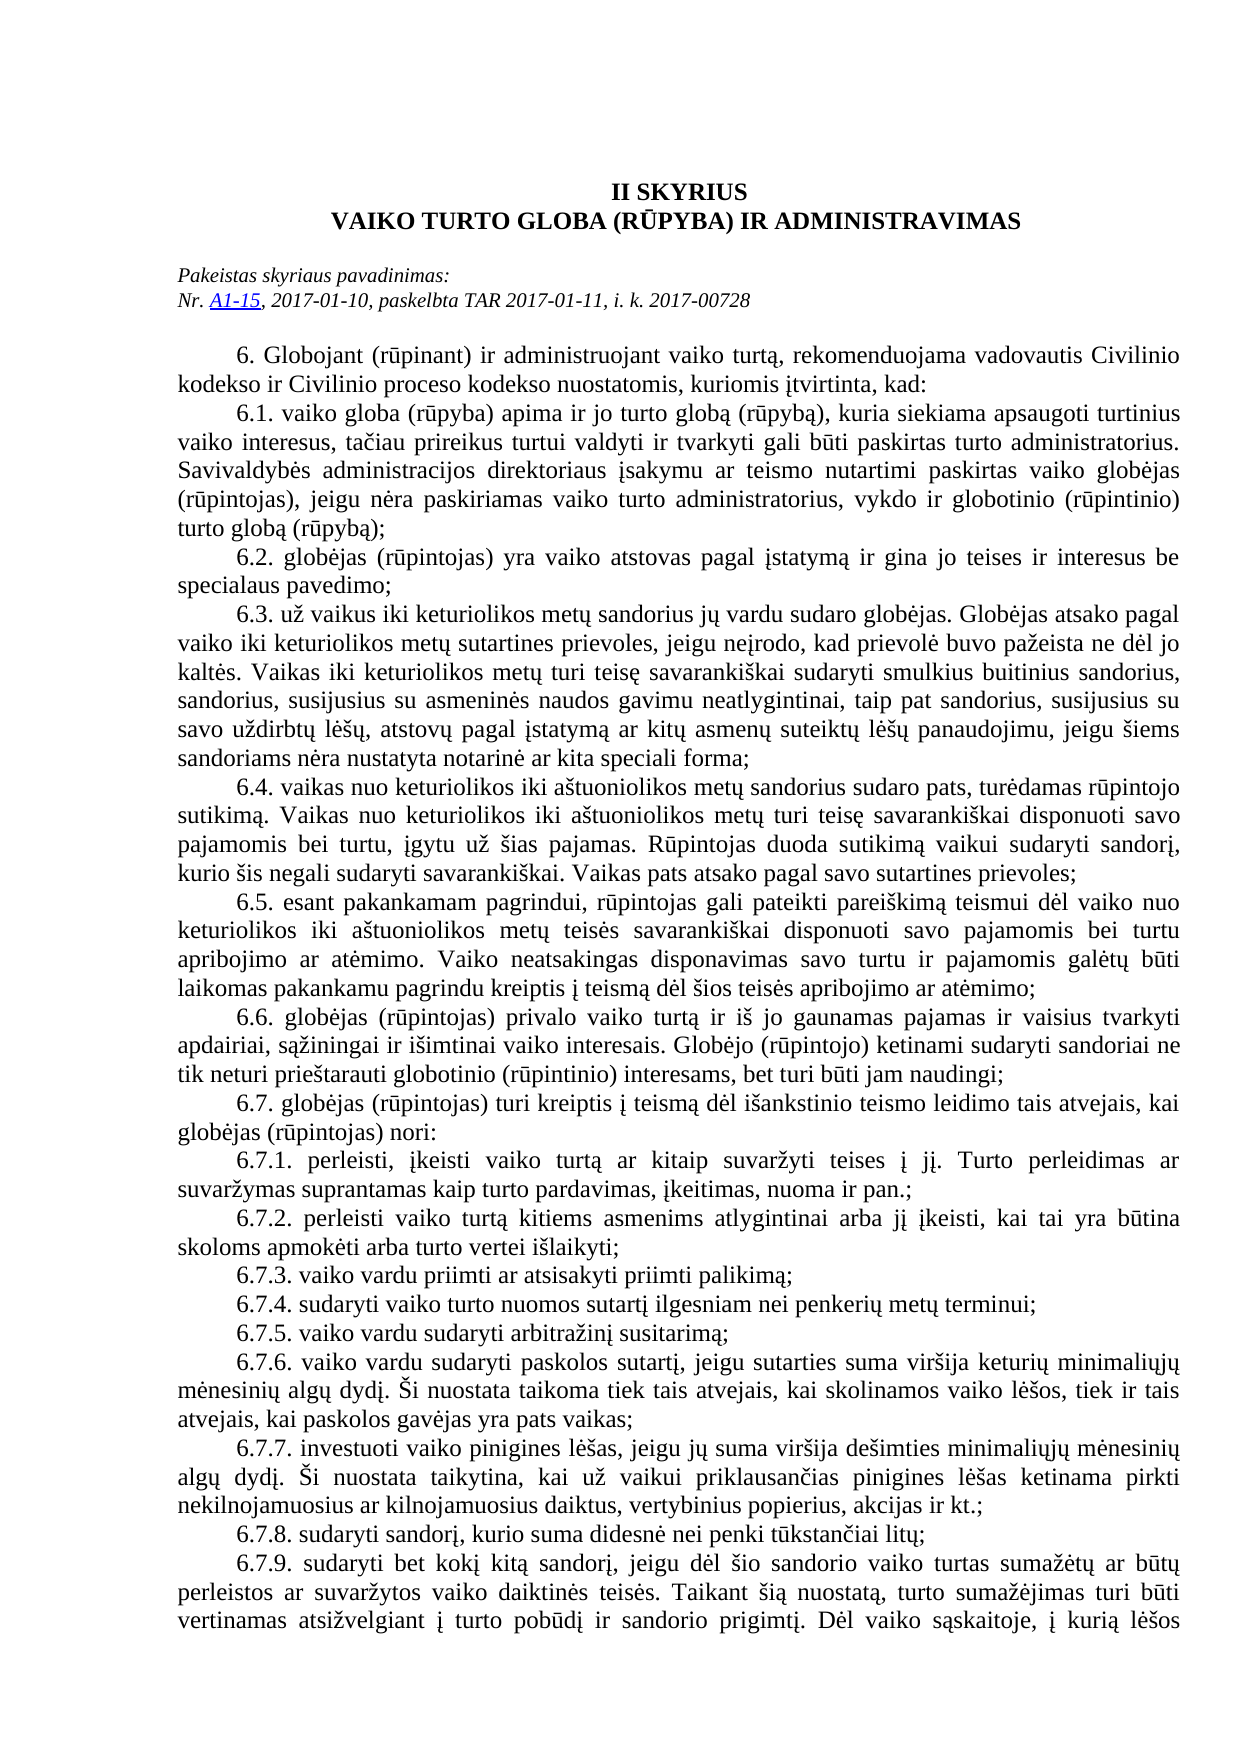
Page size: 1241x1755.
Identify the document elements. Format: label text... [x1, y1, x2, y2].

text 6.7.3. vaiko vardu priimti ar atsisakyti priimti palikimą; [177, 1260, 1181, 1289]
text II SKYRIUS [177, 177, 1181, 206]
text Pakeistas skyriaus pavadinimas: [177, 263, 1181, 287]
text 6.6. globėjas (rūpintojas) privalo vaiko turtą ir iš jo gaunamas pajamas ir vaisius tvarkyti apdairiai, sąžiningai ir išimtinai vaiko interesais. Globėjo (rūpintojo) ketinami sudaryti sandoriai ne tik neturi prieštarauti globotinio (rūpintinio) interesams, bet turi būti jam naudingi; [177, 1002, 1181, 1088]
text 6.7.9. sudaryti bet kokį kitą sandorį, jeigu dėl šio sandorio vaiko turtas sumažėtų ar būtų perleistos ar suvaržytos vaiko daiktinės teisės. Taikant šią nuostatą, turto sumažėjimas turi būti vertinamas atsižvelgiant į turto pobūdį ir sandorio prigimtį. Dėl vaiko sąskaitoje, į kurią lėšos [177, 1548, 1181, 1634]
text 6.7.7. investuoti vaiko pinigines lėšas, jeigu jų suma viršija dešimties minimaliųjų mėnesinių algų dydį. Ši nuostata taikytina, kai už vaikui priklausančias pinigines lėšas ketinama pirkti nekilnojamuosius ar kilnojamuosius daiktus, vertybinius popierius, akcijas ir kt.; [177, 1433, 1181, 1519]
text 6.7.8. sudaryti sandorį, kurio suma didesnė nei penki tūkstančiai litų; [177, 1519, 1181, 1548]
text 6.7.1. perleisti, įkeisti vaiko turtą ar kitaip suvaržyti teises į jį. Turto perleidimas ar suvaržymas suprantamas kaip turto pardavimas, įkeitimas, nuoma ir pan.; [177, 1145, 1181, 1203]
text 6.5. esant pakankamam pagrindui, rūpintojas gali pateikti pareiškimą teismui dėl vaiko nuo keturiolikos iki aštuoniolikos metų teisės savarankiškai disponuoti savo pajamomis bei turtu apribojimo ar atėmimo. Vaiko neatsakingas disponavimas savo turtu ir pajamomis galėtų būti laikomas pakankamu pagrindu kreiptis į teismą dėl šios teisės apribojimo ar atėmimo; [177, 887, 1181, 1002]
text 6.2. globėjas (rūpintojas) yra vaiko atstovas pagal įstatymą ir gina jo teises ir interesus be specialaus pavedimo; [177, 542, 1181, 599]
text 6.7.2. perleisti vaiko turtą kitiems asmenims atlygintinai arba jį įkeisti, kai tai yra būtina skoloms apmokėti arba turto vertei išlaikyti; [177, 1203, 1181, 1260]
text 6.7.6. vaiko vardu sudaryti paskolos sutartį, jeigu sutarties suma viršija keturių minimaliųjų mėnesinių algų dydį. Ši nuostata taikoma tiek tais atvejais, kai skolinamos vaiko lėšos, tiek ir tais atvejais, kai paskolos gavėjas yra pats vaikas; [177, 1347, 1181, 1433]
text 6. Globojant (rūpinant) ir administruojant vaiko turtą, rekomenduojama vadovautis Civilinio kodekso ir Civilinio proceso kodekso nuostatomis, kuriomis įtvirtinta, kad: [177, 340, 1181, 398]
text 6.7.4. sudaryti vaiko turto nuomos sutartį ilgesniam nei penkerių metų terminui; [177, 1289, 1181, 1318]
text 6.1. vaiko globa (rūpyba) apima ir jo turto globą (rūpybą), kuria siekiama apsaugoti turtinius vaiko interesus, tačiau prireikus turtui valdyti ir tvarkyti gali būti paskirtas turto administratorius. Savivaldybės administracijos direktoriaus įsakymu ar teismo nutartimi paskirtas vaiko globėjas (rūpintojas), jeigu nėra paskiriamas vaiko turto administratorius, vykdo ir globotinio (rūpintinio) turto globą (rūpybą); [177, 398, 1181, 542]
text 6.3. už vaikus iki keturiolikos metų sandorius jų vardu sudaro globėjas. Globėjas atsako pagal vaiko iki keturiolikos metų sutartines prievoles, jeigu neįrodo, kad prievolė buvo pažeista ne dėl jo kaltės. Vaikas iki keturiolikos metų turi teisę savarankiškai sudaryti smulkius buitinius sandorius, sandorius, susijusius su asmeninės naudos gavimu neatlygintinai, taip pat sandorius, susijusius su savo uždirbtų lėšų, atstovų pagal įstatymą ar kitų asmenų suteiktų lėšų panaudojimu, jeigu šiems sandoriams nėra nustatyta notarinė ar kita speciali forma; [177, 599, 1181, 772]
text 6.7. globėjas (rūpintojas) turi kreiptis į teismą dėl išankstinio teismo leidimo tais atvejais, kai globėjas (rūpintojas) nori: [177, 1088, 1181, 1145]
text VAIKO TURTO GLOBA (RŪPYBA) IR ADMINISTRAVIMAS [177, 206, 1181, 235]
text 6.7.5. vaiko vardu sudaryti arbitražinį susitarimą; [177, 1318, 1181, 1347]
text Nr. A1-15, 2017-01-10, paskelbta TAR 2017-01-11, i. k. 2017-00728 [177, 287, 1181, 312]
text 6.4. vaikas nuo keturiolikos iki aštuoniolikos metų sandorius sudaro pats, turėdamas rūpintojo sutikimą. Vaikas nuo keturiolikos iki aštuoniolikos metų turi teisę savarankiškai disponuoti savo pajamomis bei turtu, įgytu už šias pajamas. Rūpintojas duoda sutikimą vaikui sudaryti sandorį, kurio šis negali sudaryti savarankiškai. Vaikas pats atsako pagal savo sutartines prievoles; [177, 772, 1181, 887]
